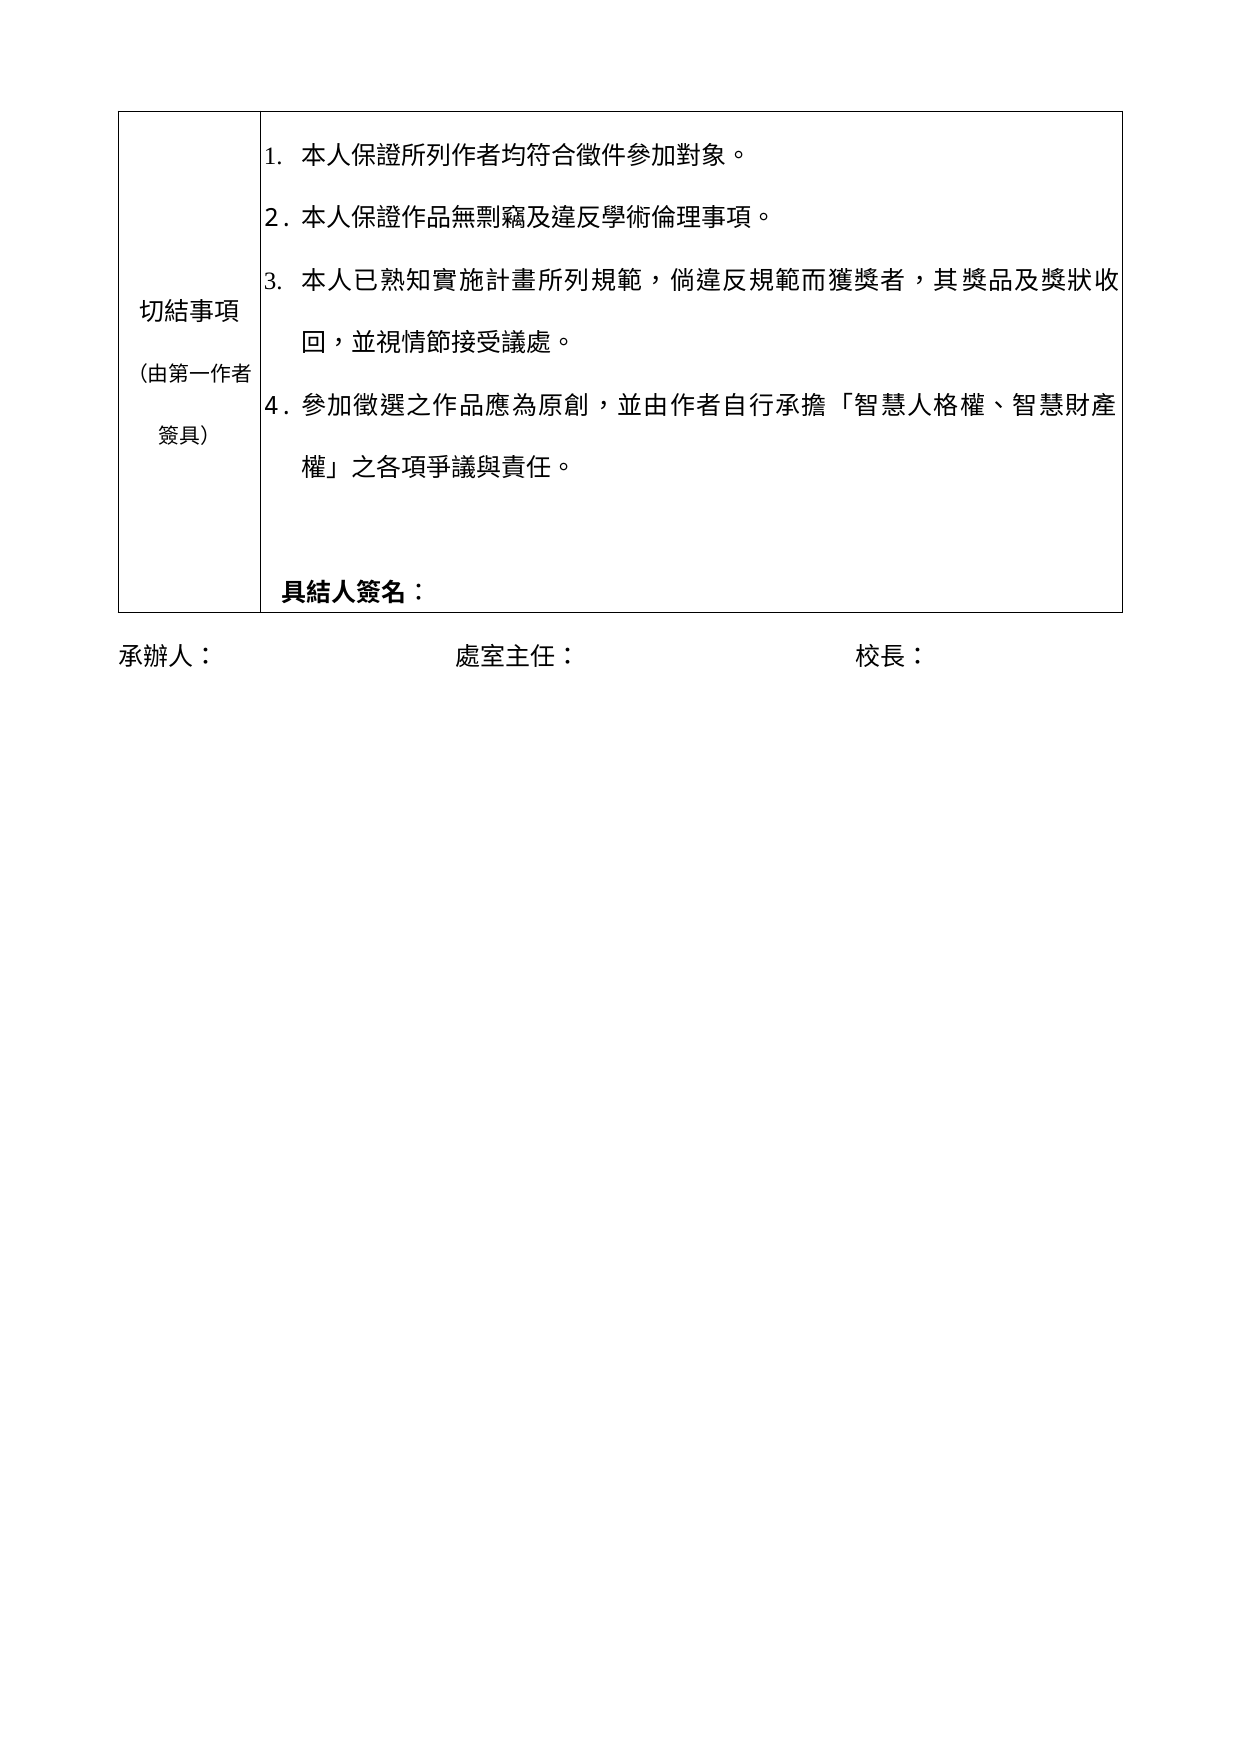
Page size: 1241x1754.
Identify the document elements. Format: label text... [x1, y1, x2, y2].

text 承辦人： 處室主任： 校長： [118, 613, 1122, 675]
table_cell 切結事項 （由第一作者簽具） [119, 112, 260, 612]
table_cell 本人保證所列作者均符合徵件參加對象。 本人保證作品無剽竊及違反學術倫理事項。 本人已熟知實施計畫所列規範，倘違反規範而獲獎者，其獎品及獎狀收回，並視情節接受議處。 參加徵選之作品應為原創，並由作者自行承擔「智慧人格權、智慧財產權」之各項爭議與責任。 具結人簽名： [261, 112, 1122, 612]
